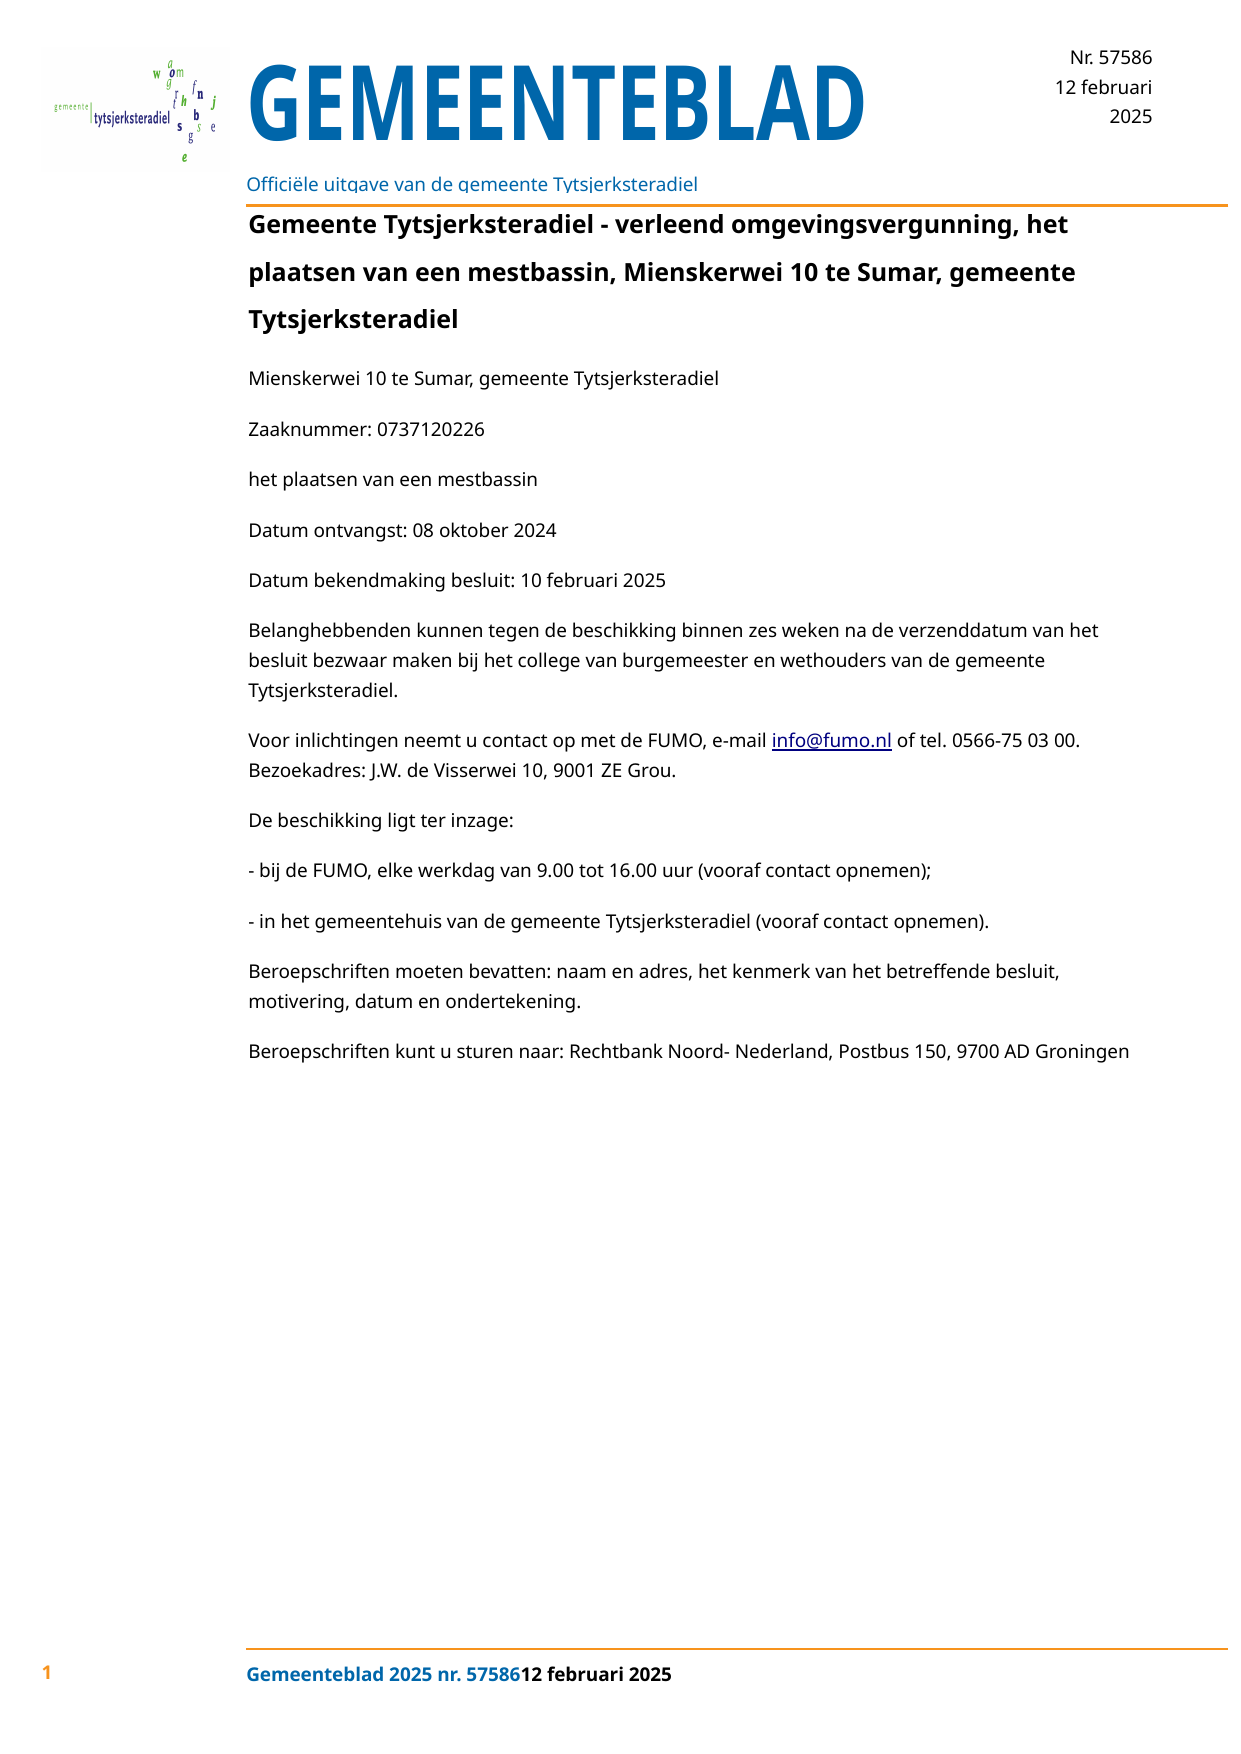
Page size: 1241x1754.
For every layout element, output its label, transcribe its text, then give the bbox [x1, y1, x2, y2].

text - bij de FUMO, elke werkdag van 9.00 tot 16.00 uur (vooraf contact opnemen); [248, 858, 1152, 883]
text Datum ontvangst: 08 oktober 2024 [248, 517, 1152, 542]
text Zaaknummer: 0737120226 [248, 416, 1152, 442]
text Beroepschriften moeten bevatten: naam en adres, het kenmerk van het betreffende besluit, motivering, datum en ondertekening. [248, 958, 1152, 1014]
text het plaatsen van een mestbassin [248, 466, 1152, 492]
picture [41, 47, 231, 172]
text Belanghebbenden kunnen tegen de beschikking binnen zes weken na de verzenddatum van het besluit bezwaar maken bij het college van burgemeester en wethouders van de gemeente Tytsjerksteradiel. [248, 618, 1152, 702]
text - in het gemeentehuis van de gemeente Tytsjerksteradiel (vooraf contact opnemen). [248, 908, 1152, 934]
text Voor inlichtingen neemt u contact op met de FUMO, e-mail info@fumo.nl of tel. 0566-75 03 00. Bezoekadres: J.W. de Visserwei 10, 9001 ZE Grou. [248, 727, 1152, 782]
text Gemeente Tytsjerksteradiel - verleend omgevingsvergunning, het plaatsen van een mestbassin, Mienskerwei 10 te Sumar, gemeente Tytsjerksteradiel [248, 207, 1152, 336]
text Mienskerwei 10 te Sumar, gemeente Tytsjerksteradiel [248, 366, 1152, 391]
text Beroepschriften kunt u sturen naar: Rechtbank Noord- Nederland, Postbus 150, 9700 AD Groningen [248, 1038, 1152, 1064]
text De beschikking ligt ter inzage: [248, 807, 1152, 833]
text Datum bekendmaking besluit: 10 februari 2025 [248, 567, 1152, 593]
